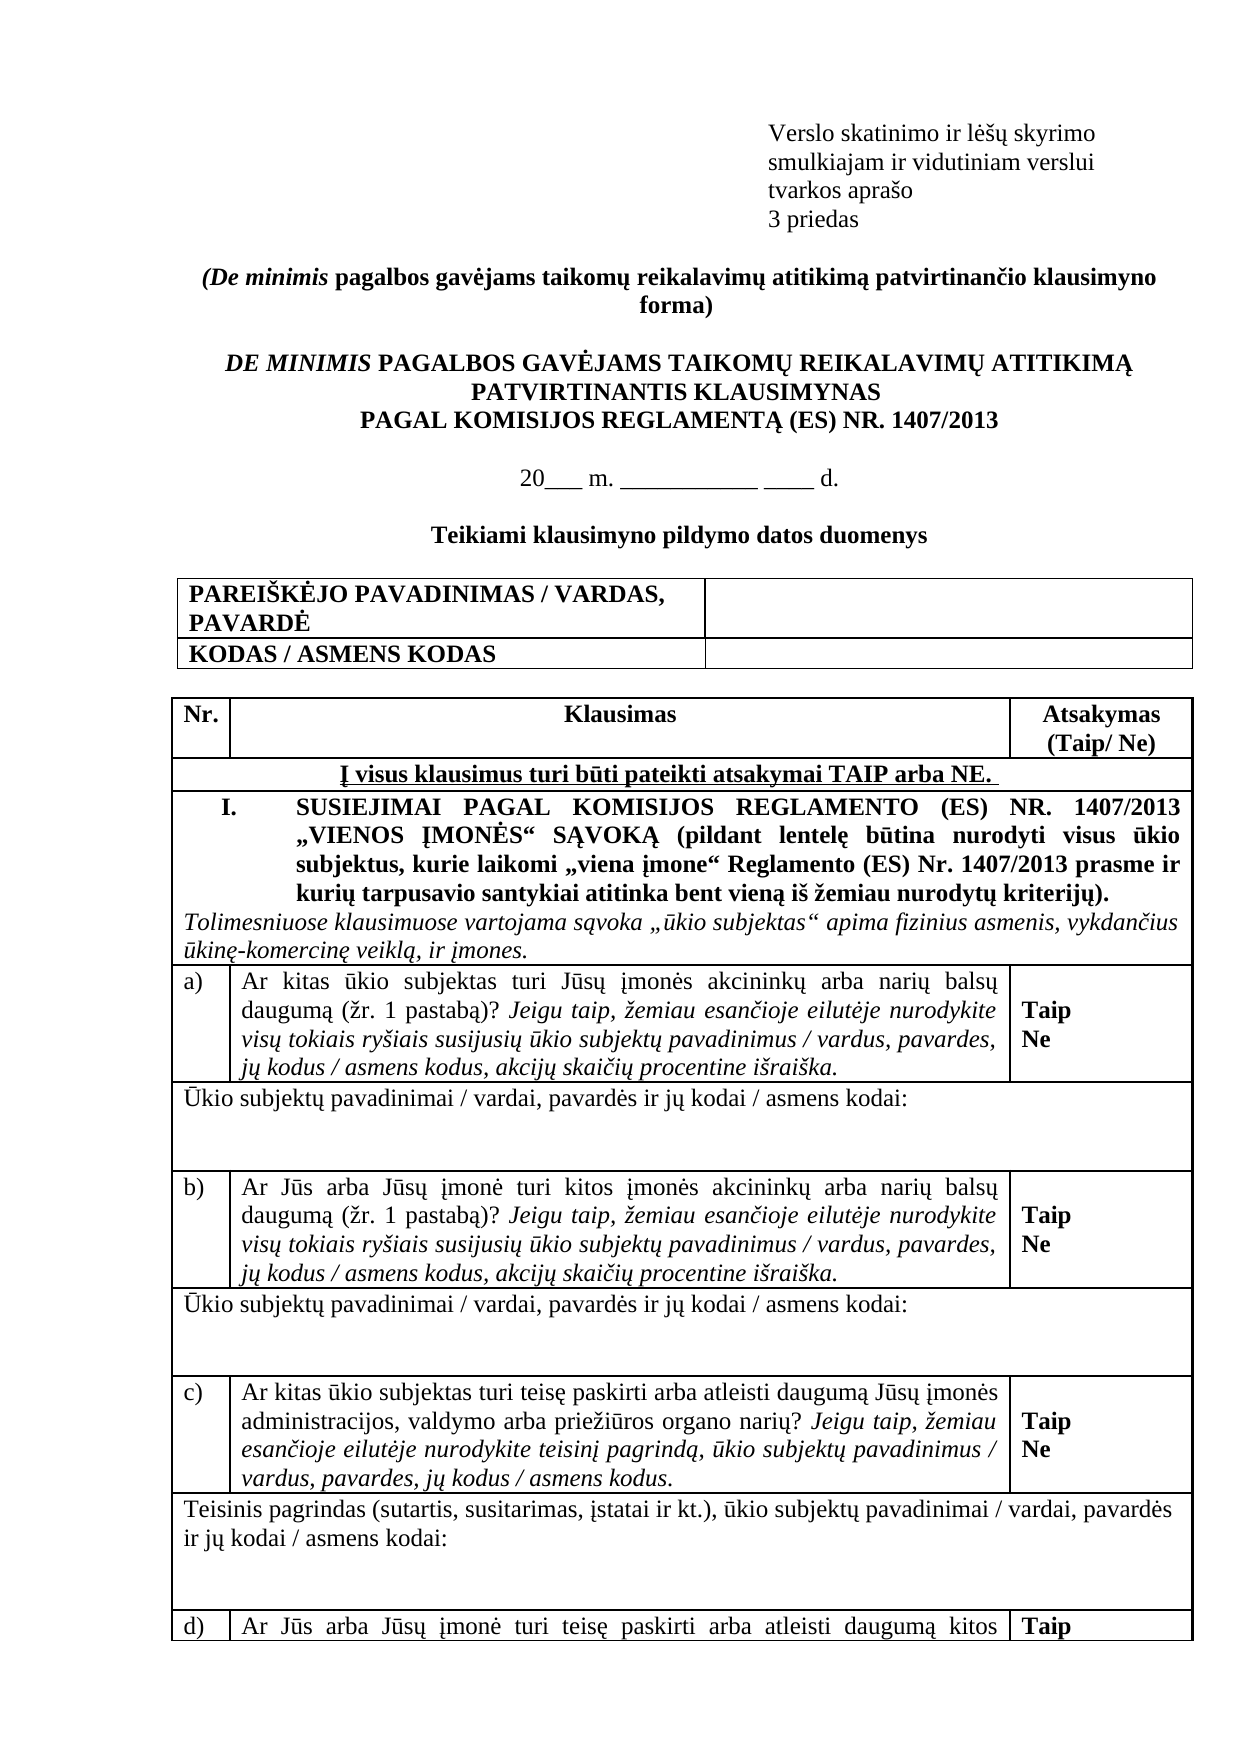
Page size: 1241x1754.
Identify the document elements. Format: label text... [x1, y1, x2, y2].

table_cell Ar kitas ūkio subjektas turi Jūsų įmonės akcininkų arba narių balsų daugumą (žr. 1 pastabą)? Jeigu taip, žemiau esančioje eilutėje nurodykite visų tokiais ryšiais susijusių ūkio subjektų pavadinimus / vardus, pavardes, jų kodus / asmens kodus, akcijų skaičių procentine išraiška. [231, 966, 1009, 1081]
table_cell Taip Ne [1011, 966, 1191, 1081]
table_cell [1194, 1081, 1240, 1169]
table_cell [1194, 757, 1240, 789]
table_cell [1194, 1609, 1240, 1640]
table_cell Ūkio subjektų pavadinimai / vardai, pavardės ir jų kodai / asmens kodai: [173, 1083, 1191, 1169]
text smulkiajam ir vidutiniam verslui [177, 147, 1181, 176]
table_header PAREIŠKĖJO PAVADINIMAS / VARDAS, PAVARDĖ [178, 579, 704, 637]
table_cell Teisinis pagrindas (sutartis, susitarimas, įstatai ir kt.), ūkio subjektų pavadinimai / vardai, pavardės ir jų kodai / asmens kodai: [173, 1494, 1191, 1609]
table_cell [1194, 1170, 1240, 1287]
table_cell [1194, 790, 1240, 964]
table_cell [706, 639, 1192, 667]
table_cell [1194, 1375, 1240, 1492]
text DE MINIMIS PAGALBOS GAVĖJAMS TAIKOMŲ REIKALAVIMŲ ATITIKIMĄ PATVIRTINANTIS KLAUSIMYNAS [177, 348, 1181, 406]
table_cell Ar Jūs arba Jūsų įmonė turi kitos įmonės akcininkų arba narių balsų daugumą (žr. 1 pastabą)? Jeigu taip, žemiau esančioje eilutėje nurodykite visų tokiais ryšiais susijusių ūkio subjektų pavadinimus / vardus, pavardes, jų kodus / asmens kodus, akcijų skaičių procentine išraiška. [231, 1172, 1009, 1287]
table_cell Taip Ne [1011, 1377, 1191, 1492]
table_cell Ūkio subjektų pavadinimai / vardai, pavardės ir jų kodai / asmens kodai: [173, 1289, 1191, 1375]
table_cell KODAS / ASMENS KODAS [178, 639, 705, 667]
table_cell [1194, 1492, 1240, 1609]
table_cell a) [173, 966, 229, 1081]
table_cell Taip Ne [1011, 1172, 1191, 1287]
table_header Atsakymas (Taip/ Ne) [1011, 699, 1191, 757]
table_header [1194, 697, 1240, 757]
table_cell [1194, 1287, 1240, 1375]
table_cell b) [173, 1172, 229, 1287]
table_cell c) [173, 1377, 229, 1492]
table_cell d) [173, 1611, 229, 1640]
text 20___ m. ___________ ____ d. [177, 463, 1181, 492]
text Teikiami klausimyno pildymo datos duomenys [177, 521, 1181, 549]
table_cell [1194, 964, 1240, 1081]
table_cell Į visus klausimus turi būti pateikti atsakymai TAIP arba NE. [173, 759, 1191, 789]
text (De minimis pagalbos gavėjams taikomų reikalavimų atitikimą patvirtinančio klausimyno forma) [177, 262, 1181, 319]
text PAGAL KOMISIJOS REGLAMENTĄ (ES) NR. 1407/2013 [177, 406, 1181, 434]
table_header [706, 579, 1192, 637]
table_cell I. SUSIEJIMAI PAGAL KOMISIJOS REGLAMENTO (ES) NR. 1407/2013 „VIENOS ĮMONĖS“ SĄVOKĄ (pildant lentelę būtina nurodyti visus ūkio subjektus, kurie laikomi „viena įmone“ Reglamento (ES) Nr. 1407/2013 prasme ir kurių tarpusavio santykiai atitinka bent vieną iš žemiau nurodytų kriterijų). Tolimesniuose klausimuose vartojama sąvoka „ūkio subjektas“ apima fizinius asmenis, vykdančius ūkinę-komercinę veiklą, ir įmones. [173, 792, 1191, 964]
text 3 priedas [177, 204, 1181, 233]
table_cell Ar kitas ūkio subjektas turi teisę paskirti arba atleisti daugumą Jūsų įmonės administracijos, valdymo arba priežiūros organo narių? Jeigu taip, žemiau esančioje eilutėje nurodykite teisinį pagrindą, ūkio subjektų pavadinimus / vardus, pavardes, jų kodus / asmens kodus. [231, 1377, 1009, 1492]
text tvarkos aprašo [177, 176, 1181, 204]
table_header Klausimas [231, 699, 1009, 757]
table_header Nr. [173, 699, 229, 757]
text Verslo skatinimo ir lėšų skyrimo [177, 118, 1181, 147]
table_cell Ar Jūs arba Jūsų įmonė turi teisę paskirti arba atleisti daugumą kitos [231, 1611, 1009, 1640]
table_cell Taip [1011, 1611, 1191, 1640]
